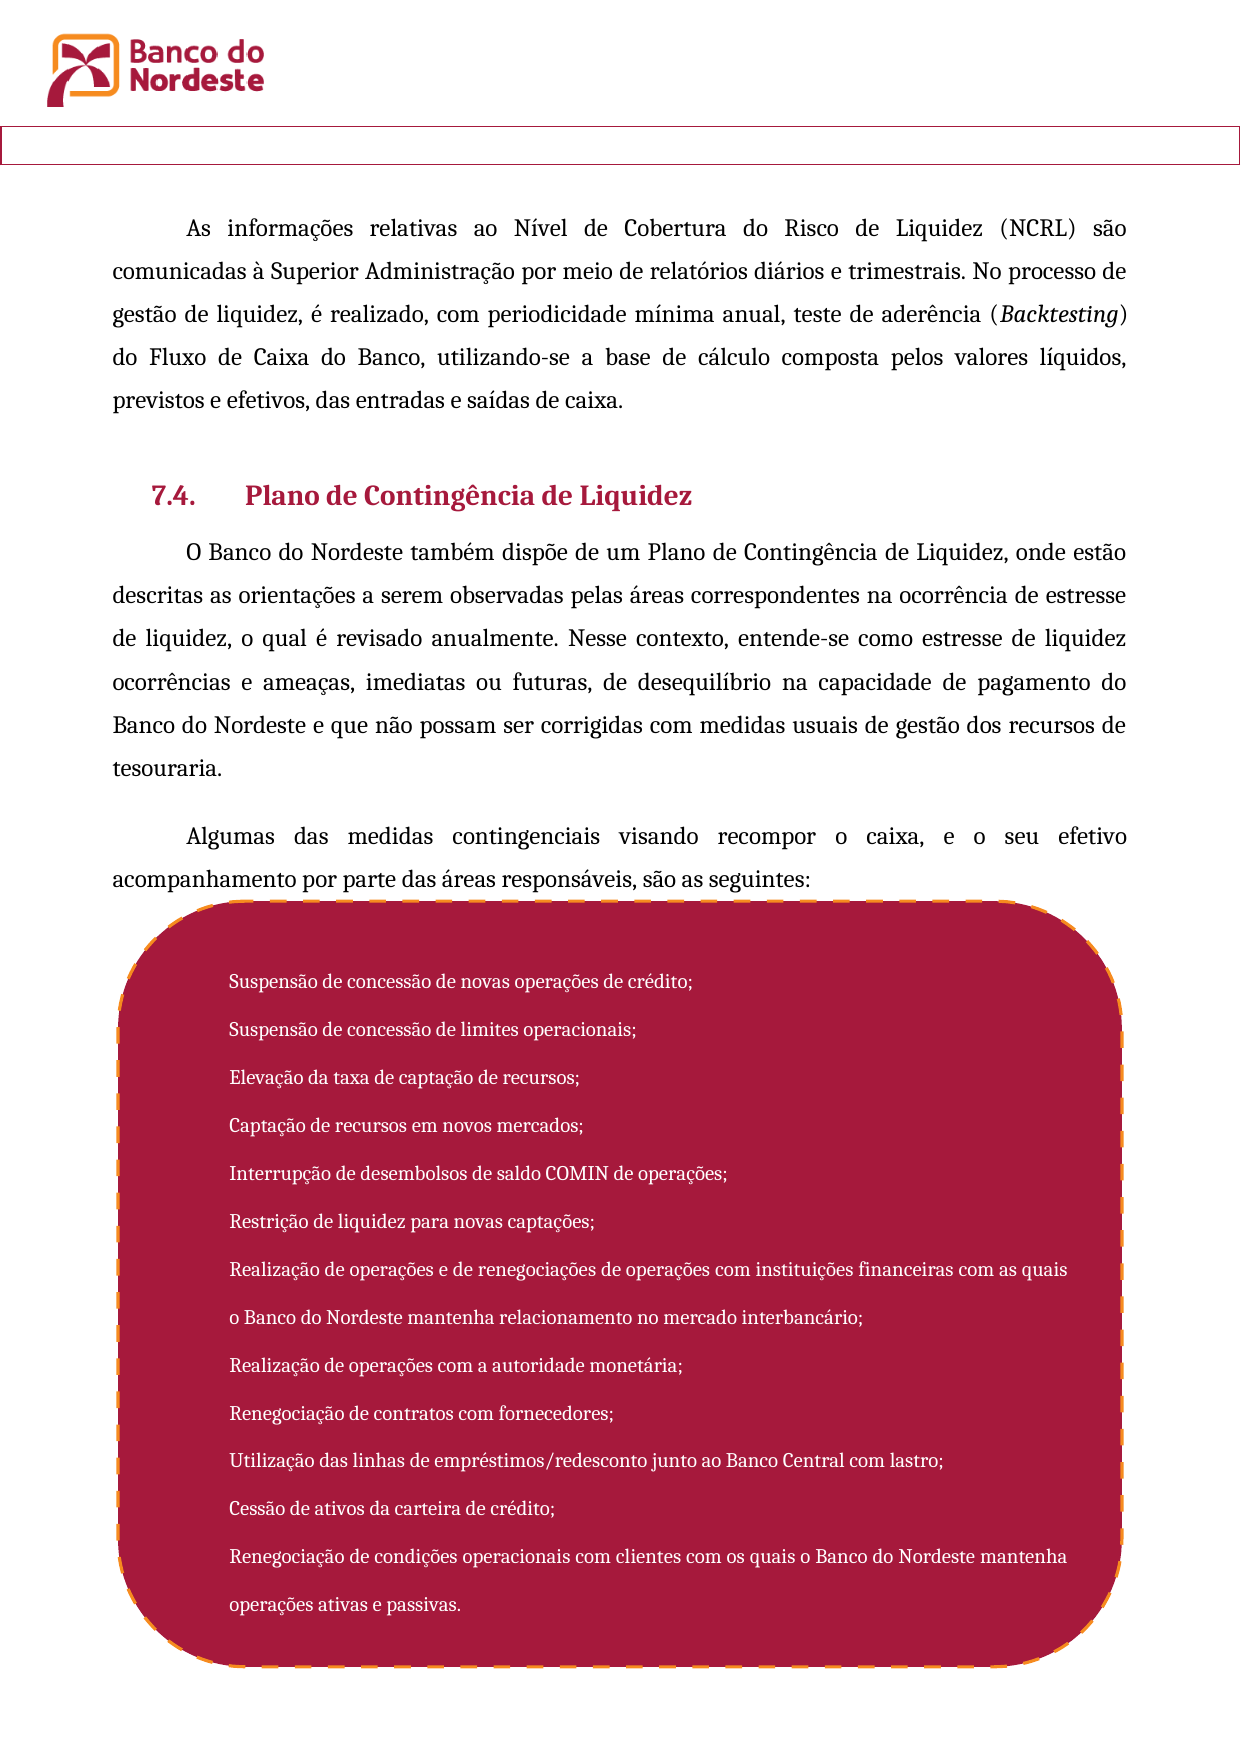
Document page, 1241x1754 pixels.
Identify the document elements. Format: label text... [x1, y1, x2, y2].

list Plano de Contingência de Liquidez [152, 479, 1128, 513]
text O Banco do Nordeste também dispõe de um Plano de Contingência de Liquidez, onde estão descritas as orientações a serem observadas pelas áreas correspondentes na ocorrência de estresse de liquidez, o qual é revisado anualmente. Nesse contexto, entende-se como estresse de liquidez ocorrências e ameaças, imediatas ou futuras, de desequilíbrio na capacidade de pagamento do Banco do Nordeste e que não possam ser corrigidas com medidas usuais de gestão dos recursos de tesouraria. [112, 538, 1128, 782]
text Algumas das medidas contingenciais visando recompor o caixa, e o seu efetivo acompanhamento por parte das áreas responsáveis, são as seguintes: [112, 822, 1128, 894]
text As informações relativas ao Nível de Cobertura do Risco de Liquidez (NCRL) são comunicadas à Superior Administração por meio de relatórios diários e trimestrais. No processo de gestão de liquidez, é realizado, com periodicidade mínima anual, teste de aderência (Backtesting) do Fluxo de Caixa do Banco, utilizando-se a base de cálculo composta pelos valores líquidos, previstos e efetivos, das entradas e saídas de caixa. [112, 214, 1128, 415]
